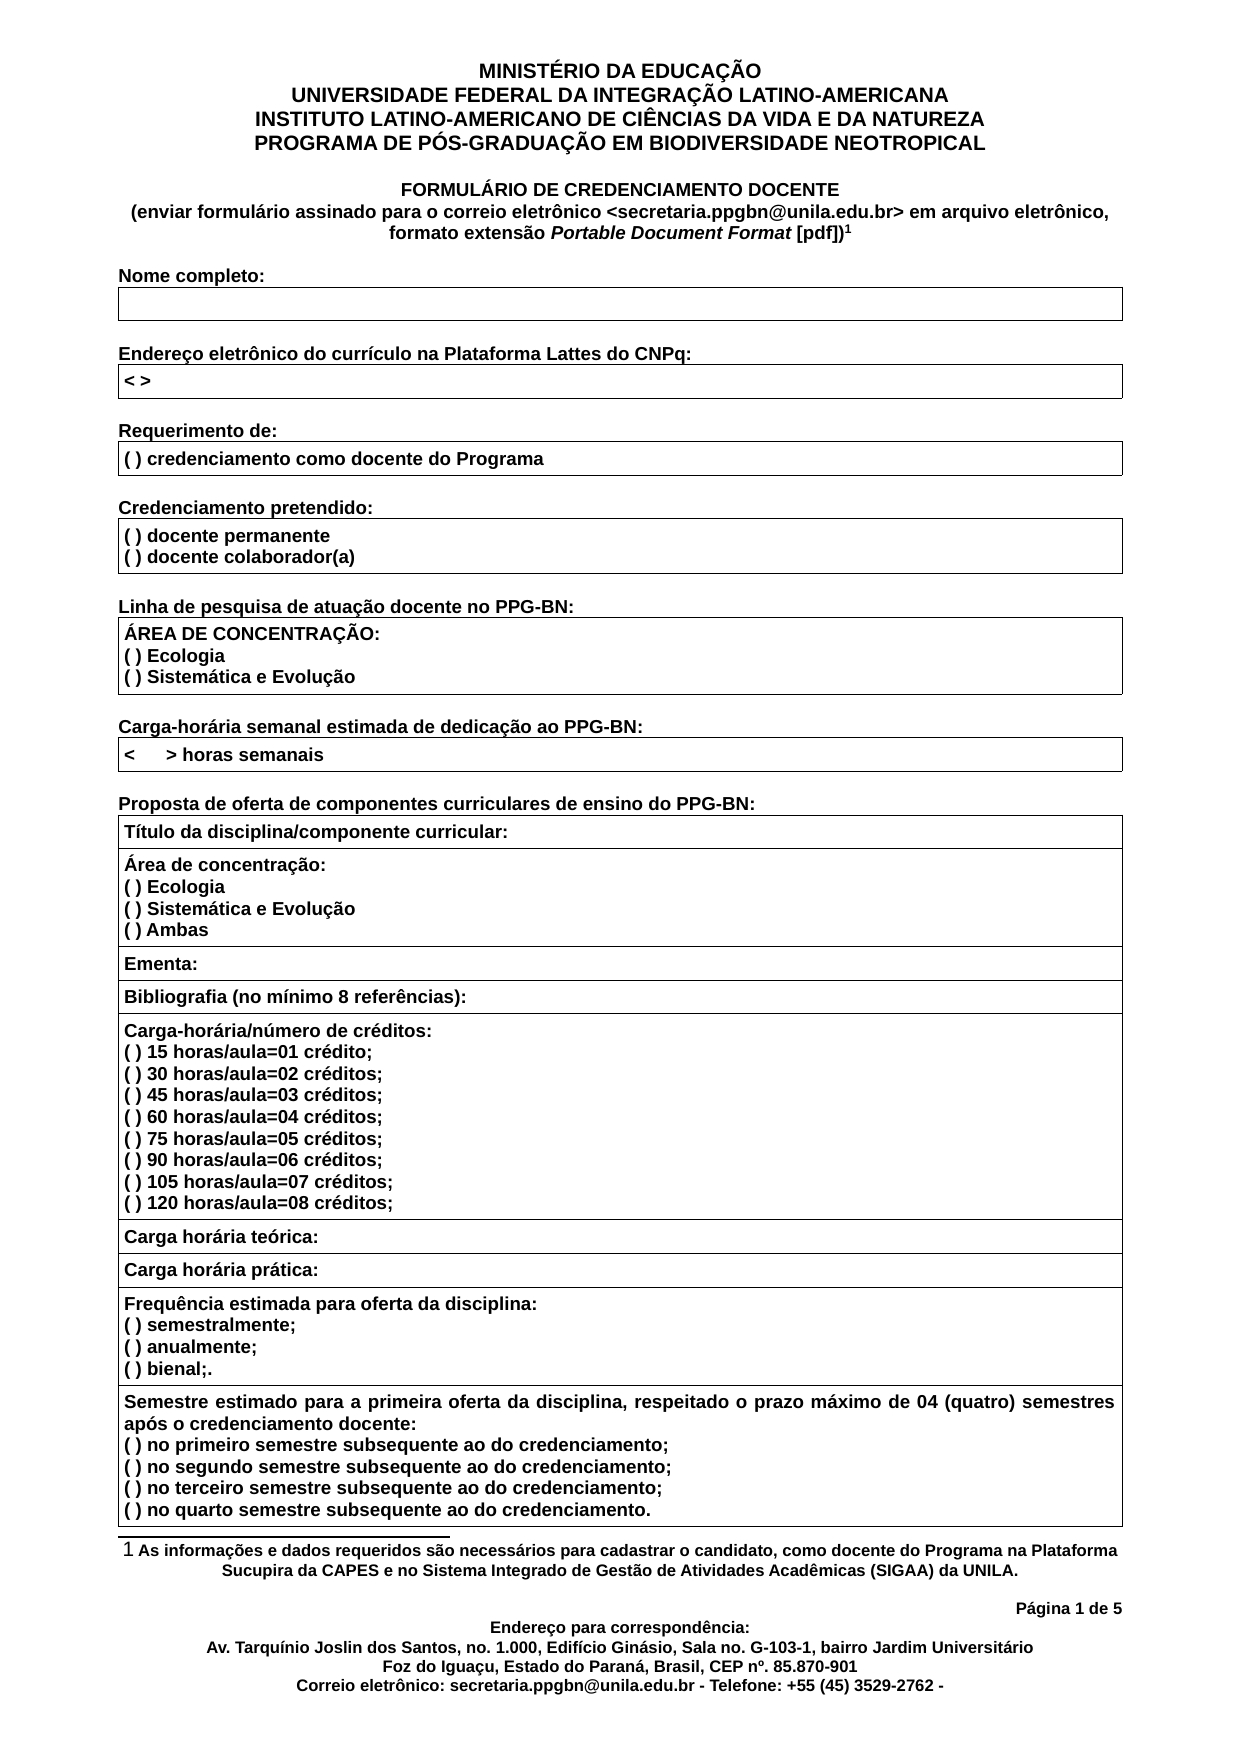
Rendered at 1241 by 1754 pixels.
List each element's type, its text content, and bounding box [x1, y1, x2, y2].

table_header ( ) docente permanente ( ) docente colaborador(a) [119, 519, 1122, 573]
table_header Título da disciplina/componente curricular: [119, 816, 1122, 848]
text Linha de pesquisa de atuação docente no PPG-BN: [118, 595, 1122, 617]
table_header [119, 288, 1122, 320]
table_cell Bibliografia (no mínimo 8 referências): [119, 981, 1122, 1013]
text FORMULÁRIO DE CREDENCIAMENTO DOCENTE [118, 179, 1122, 200]
table_cell Carga-horária/número de créditos: ( ) 15 horas/aula=01 crédito; ( ) 30 horas/aula=02 créditos; ( ) 45 horas/aula=03 créditos; ( ) 60 horas/aula=04 créditos; ( ) 75 horas/aula=05 créditos; ( ) 90 horas/aula=06 créditos; ( ) 105 horas/aula=07 créditos; ( ) 120 horas/aula=08 créditos; [119, 1014, 1122, 1219]
text Carga-horária semanal estimada de dedicação ao PPG-BN: [118, 716, 1122, 737]
text Endereço eletrônico do currículo na Plataforma Lattes do CNPq: [118, 342, 1122, 364]
text Proposta de oferta de componentes curriculares de ensino do PPG-BN: [118, 793, 1122, 814]
table_cell Carga horária teórica: [119, 1220, 1122, 1253]
text As informações e dados requeridos são necessários para cadastrar o candidato, como docente do Programa na Plataforma Sucupira da CAPES e no Sistema Integrado de Gestão de Atividades Acadêmicas (SIGAA) da UNILA. [118, 1537, 1122, 1580]
table_header ( ) credenciamento como docente do Programa [119, 442, 1122, 474]
table_header < > horas semanais [119, 738, 1122, 771]
table_cell Área de concentração: ( ) Ecologia ( ) Sistemática e Evolução ( ) Ambas [119, 849, 1122, 946]
table_header < > [119, 365, 1122, 397]
text (enviar formulário assinado para o correio eletrônico <secretaria.ppgbn@unila.edu.br> em arquivo eletrônico, formato extensão Portable Document Format [pdf]) [118, 200, 1122, 243]
table_header ÁREA DE CONCENTRAÇÃO: ( ) Ecologia ( ) Sistemática e Evolução [119, 618, 1122, 694]
table_cell Carga horária prática: [119, 1254, 1122, 1286]
text Nome completo: [118, 265, 1122, 287]
table_cell Semestre estimado para a primeira oferta da disciplina, respeitado o prazo máximo de 04 (quatro) semestres após o credenciamento docente: ( ) no primeiro semestre subsequente ao do credenciamento; ( ) no segundo semestre subsequente ao do credenciamento; ( ) no terceiro semestre subsequente ao do credenciamento; ( ) no quarto semestre subsequente ao do credenciamento. [119, 1386, 1122, 1526]
text Requerimento de: [118, 419, 1122, 441]
table_cell Ementa: [119, 947, 1122, 980]
table_cell Frequência estimada para oferta da disciplina: ( ) semestralmente; ( ) anualmente; ( ) bienal;. [119, 1288, 1122, 1385]
text Credenciamento pretendido: [118, 497, 1122, 518]
